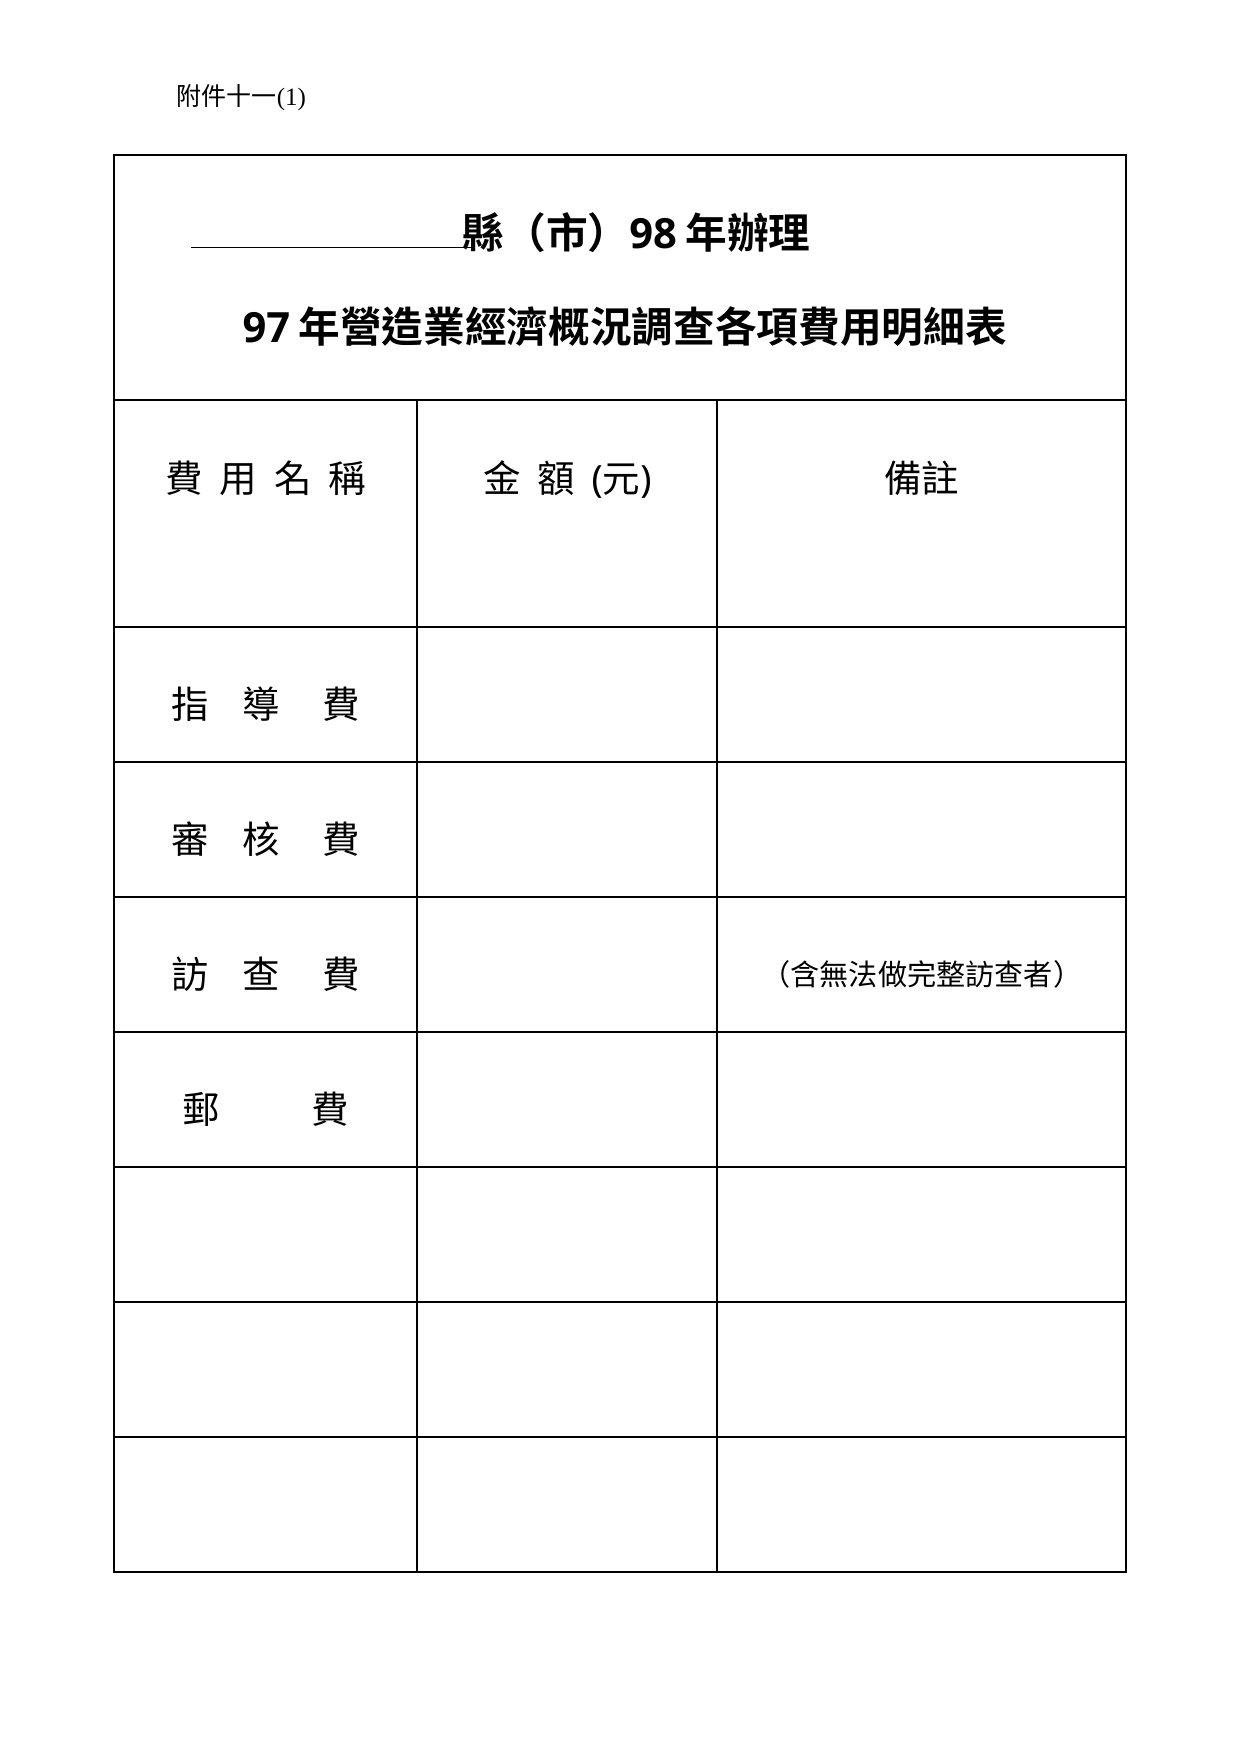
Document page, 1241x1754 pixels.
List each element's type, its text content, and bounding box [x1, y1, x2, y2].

table_cell [115, 1168, 416, 1301]
table_cell [115, 1438, 416, 1571]
table_header 縣（市）98年辦理 97年營造業經濟概況調查各項費用明細表 [115, 156, 1125, 399]
table_cell [418, 1033, 716, 1166]
table_cell 金 額 (元) [418, 401, 716, 626]
table_cell [418, 1168, 716, 1301]
table_cell [718, 1438, 1125, 1571]
table_cell 指 導 費 [115, 628, 416, 761]
table_cell 訪 查 費 [115, 898, 416, 1031]
table_cell [115, 1303, 416, 1436]
table_cell 郵 費 [115, 1033, 416, 1166]
table_cell [718, 1033, 1125, 1166]
table_cell [418, 763, 716, 896]
table_cell [718, 1168, 1125, 1301]
table_cell [418, 1438, 716, 1571]
table_cell 備註 [718, 401, 1125, 626]
table_cell [418, 1303, 716, 1436]
table_cell [418, 898, 716, 1031]
table_cell [418, 628, 716, 761]
table_cell [718, 628, 1125, 761]
table_cell [718, 763, 1125, 896]
table_cell 費 用 名 稱 [115, 401, 416, 626]
table_header 縣（市）98年辦理 97年營造業經濟概況調查各項費用明細表 [161, 69, 342, 125]
table_cell 審 核 費 [115, 763, 416, 896]
table_cell （含無法做完整訪查者） [718, 898, 1125, 1031]
table_cell [718, 1303, 1125, 1436]
